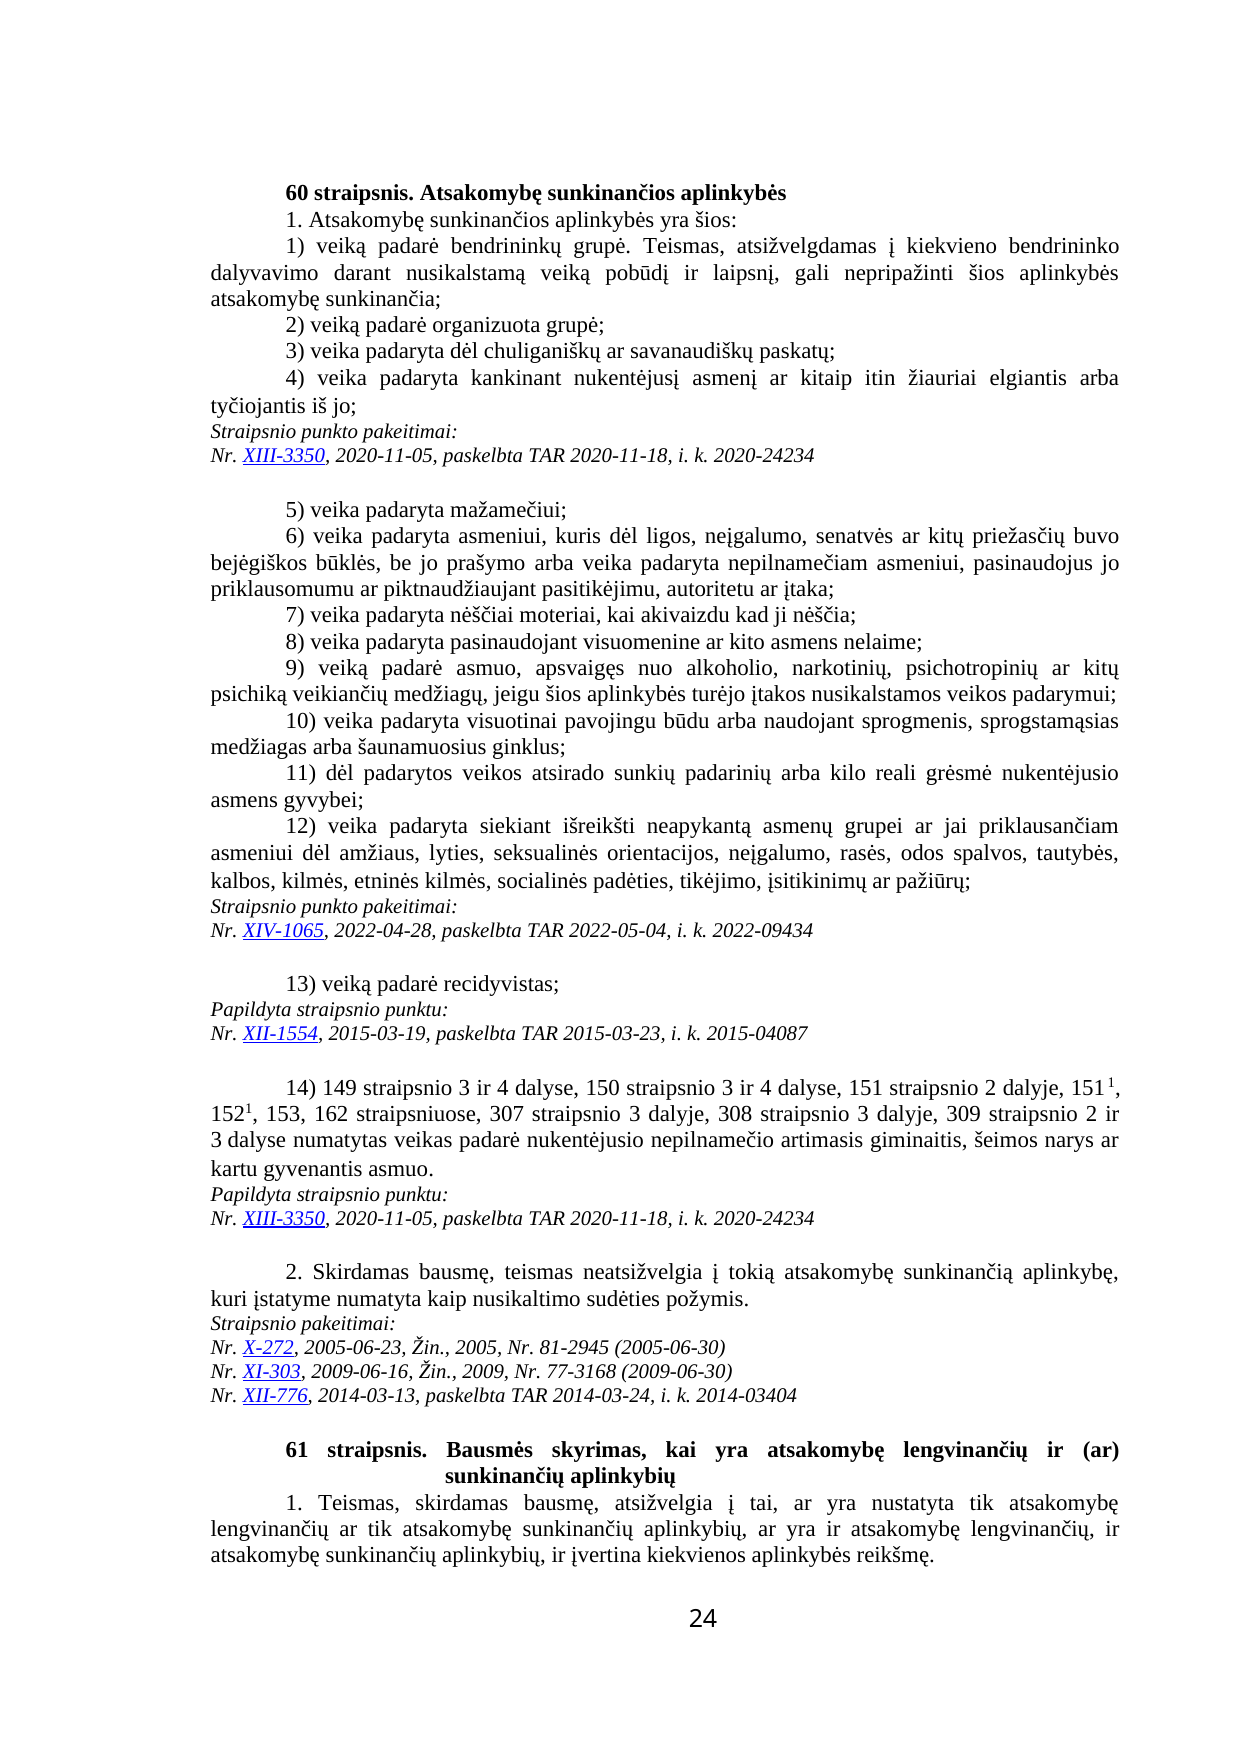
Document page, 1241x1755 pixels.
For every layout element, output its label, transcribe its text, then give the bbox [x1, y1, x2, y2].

text 60 straipsnis. Atsakomybę sunkinančios aplinkybės [210, 179, 1120, 206]
text Straipsnio pakeitimai: [210, 1311, 1120, 1335]
text 7) veika padaryta nėščiai moteriai, kai akivaizdu kad ji nėščia; [210, 601, 1120, 628]
text Nr. X-272, 2005-06-23, Žin., 2005, Nr. 81-2945 (2005-06-30) [210, 1335, 1120, 1359]
text 6) veika padaryta asmeniui, kuris dėl ligos, neįgalumo, senatvės ar kitų priežasčių buvo bejėgiškos būklės, be jo prašymo arba veika padaryta nepilnamečiam asmeniui, pasinaudojus jo priklausomumu ar piktnaudžiaujant pasitikėjimu, autoritetu ar įtaka; [210, 522, 1120, 601]
text 8) veika padaryta pasinaudojant visuomenine ar kito asmens nelaime; [210, 628, 1120, 654]
text Papildyta straipsnio punktu: [210, 1182, 1120, 1206]
text 1) veiką padarė bendrininkų grupė. Teismas, atsižvelgdamas į kiekvieno bendrininko dalyvavimo darant nusikalstamą veiką pobūdį ir laipsnį, gali nepripažinti šios aplinkybės atsakomybę sunkinančia; [210, 232, 1120, 311]
text Nr. XIII-3350, 2020-11-05, paskelbta TAR 2020-11-18, i. k. 2020-24234 [210, 1206, 1120, 1230]
text 11) dėl padarytos veikos atsirado sunkių padarinių arba kilo reali grėsmė nukentėjusio asmens gyvybei; [210, 759, 1120, 812]
text 9) veiką padarė asmuo, apsvaigęs nuo alkoholio, narkotinių, psichotropinių ar kitų psichiką veikiančių medžiagų, jeigu šios aplinkybės turėjo įtakos nusikalstamos veikos padarymui; [210, 654, 1120, 707]
text Nr. XII-776, 2014-03-13, paskelbta TAR 2014-03-24, i. k. 2014-03404 [210, 1383, 1120, 1407]
text 3) veika padaryta dėl chuliganiškų ar savanaudiškų paskatų; [210, 338, 1120, 364]
text 12) veika padaryta siekiant išreikšti neapykantą asmenų grupei ar jai priklausančiam asmeniui dėl amžiaus, lyties, seksualinės orientacijos, neįgalumo, rasės, odos spalvos, tautybės, kalbos, kilmės, etninės kilmės, socialinės padėties, tikėjimo, įsitikinimų ar pažiūrų; [210, 812, 1120, 894]
text 4) veika padaryta kankinant nukentėjusį asmenį ar kitaip itin žiauriai elgiantis arba tyčiojantis iš jo; [210, 364, 1120, 419]
text Straipsnio punkto pakeitimai: [210, 419, 1120, 443]
text Nr. XI-303, 2009-06-16, Žin., 2009, Nr. 77-3168 (2009-06-30) [210, 1359, 1120, 1383]
text 13) veiką padarė recidyvistas; [210, 971, 1120, 997]
text Straipsnio punkto pakeitimai: [210, 894, 1120, 918]
text 5) veika padaryta mažamečiui; [210, 496, 1120, 522]
text 10) veika padaryta visuotinai pavojingu būdu arba naudojant sprogmenis, sprogstamąsias medžiagas arba šaunamuosius ginklus; [210, 707, 1120, 759]
text 61 straipsnis. Bausmės skyrimas, kai yra atsakomybę lengvinančių ir (ar) sunkinančių aplinkybių [285, 1436, 1120, 1489]
text Nr. XIII-3350, 2020-11-05, paskelbta TAR 2020-11-18, i. k. 2020-24234 [210, 443, 1120, 467]
text 2. Skirdamas bausmę, teismas neatsižvelgia į tokią atsakomybę sunkinančią aplinkybę, kuri įstatyme numatyta kaip nusikaltimo sudėties požymis. [210, 1258, 1120, 1311]
text 14) 149 straipsnio 3 ir 4 dalyse, 150 straipsnio 3 ir 4 dalyse, 151 straipsnio 2 dalyje, 1511, 1521, 153, 162 straipsniuose, 307 straipsnio 3 dalyje, 308 straipsnio 3 dalyje, 309 straipsnio 2 ir 3 dalyse numatytas veikas padarė nukentėjusio nepilnamečio artimasis giminaitis, šeimos narys ar kartu gyvenantis asmuo. [210, 1074, 1120, 1182]
text 1. Teismas, skirdamas bausmę, atsižvelgia į tai, ar yra nustatyta tik atsakomybę lengvinančių ar tik atsakomybę sunkinančių aplinkybių, ar yra ir atsakomybę lengvinančių, ir atsakomybę sunkinančių aplinkybių, ir įvertina kiekvienos aplinkybės reikšmę. [210, 1489, 1120, 1568]
text Nr. XII-1554, 2015-03-19, paskelbta TAR 2015-03-23, i. k. 2015-04087 [210, 1021, 1120, 1045]
text Papildyta straipsnio punktu: [210, 997, 1120, 1021]
text 1. Atsakomybę sunkinančios aplinkybės yra šios: [210, 206, 1120, 232]
text 2) veiką padarė organizuota grupė; [210, 311, 1120, 338]
text Nr. XIV-1065, 2022-04-28, paskelbta TAR 2022-05-04, i. k. 2022-09434 [210, 918, 1120, 942]
